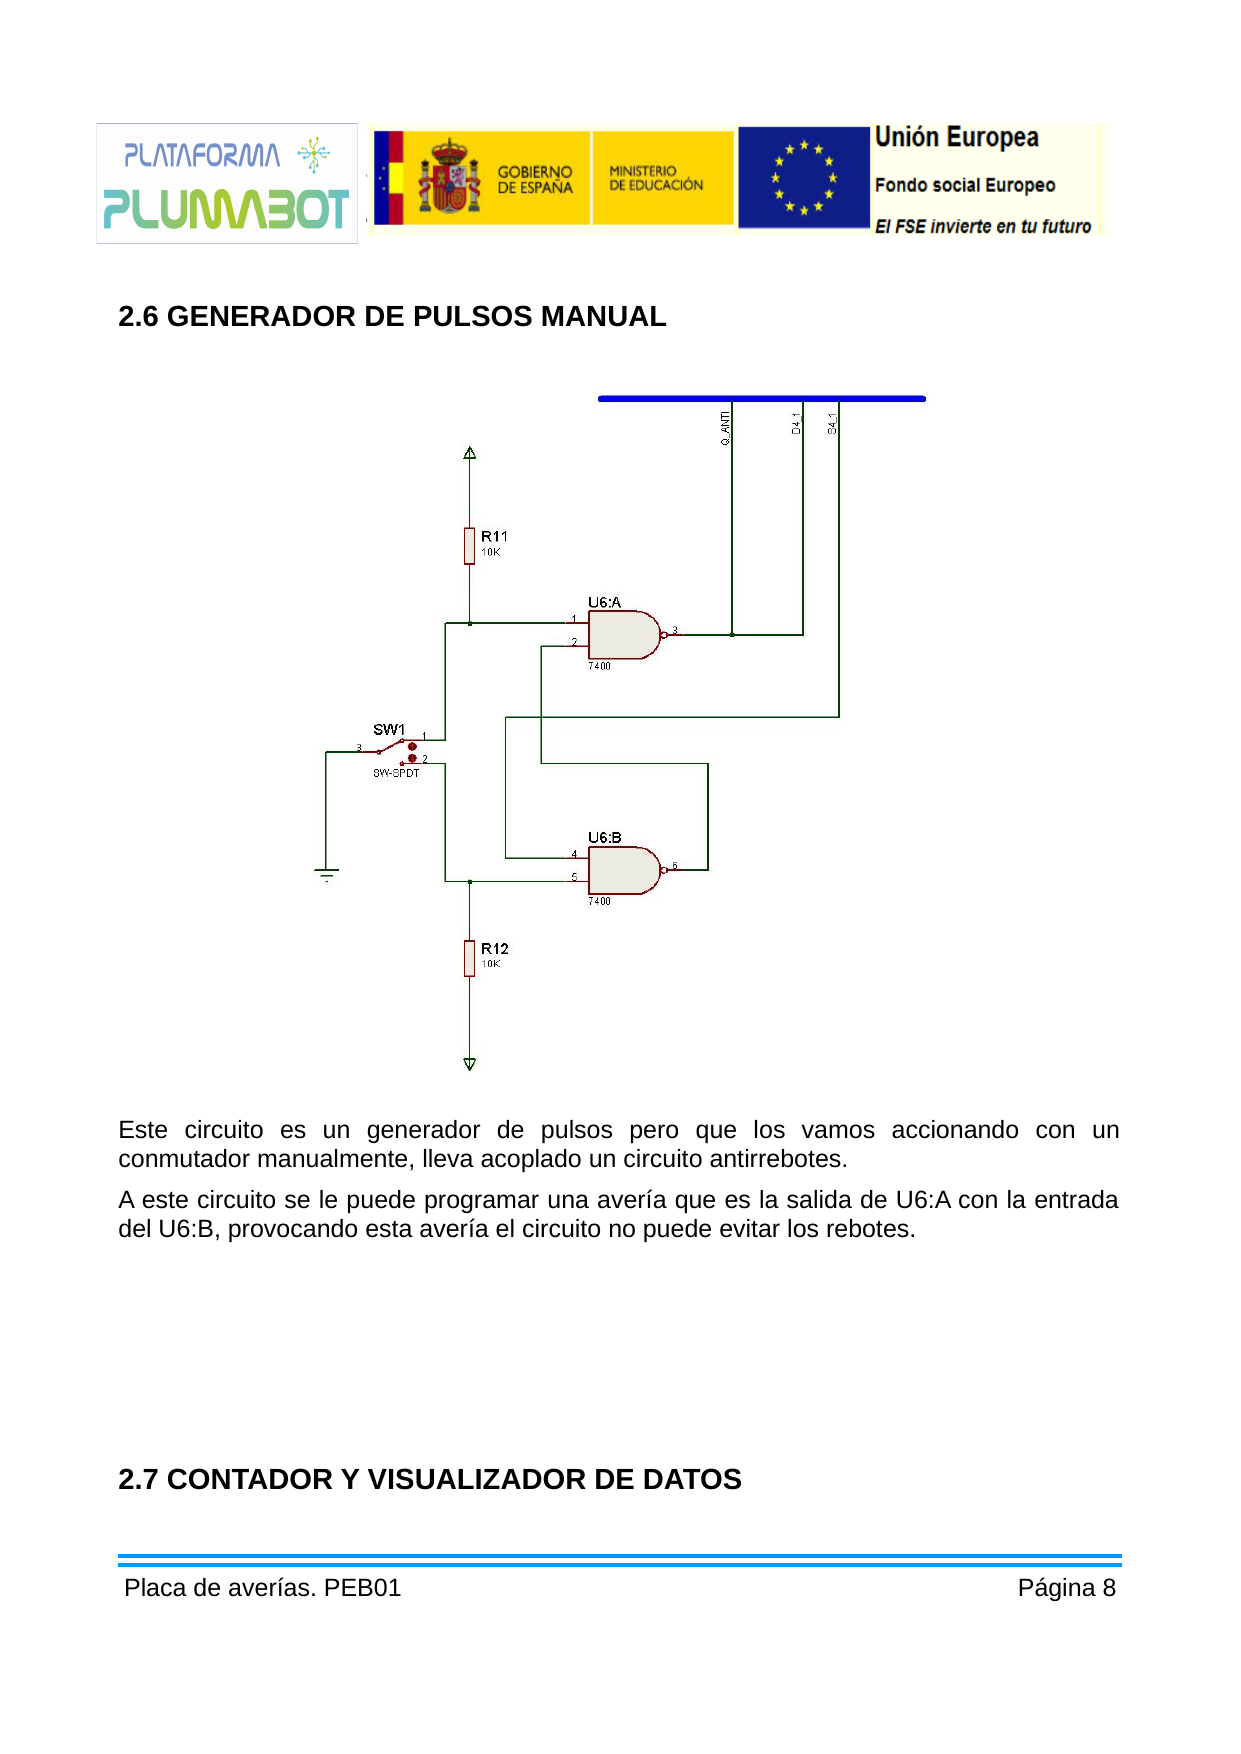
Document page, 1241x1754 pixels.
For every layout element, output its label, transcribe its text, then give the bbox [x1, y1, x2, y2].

picture [286, 386, 954, 1075]
text Este circuito es un generador de pulsos pero que los vamos accionando con un conmutador manualmente, lleva acoplado un circuito antirrebotes. [118, 1116, 1122, 1173]
text 2.7 CONTADOR Y VISUALIZADOR DE DATOS [118, 1462, 1122, 1495]
text A este circuito se le puede programar una avería que es la salida de U6:A con la entrada del U6:B, provocando esta avería el circuito no puede evitar los rebotes. [118, 1186, 1122, 1243]
text 2.6 GENERADOR DE PULSOS MANUAL [118, 299, 1122, 333]
